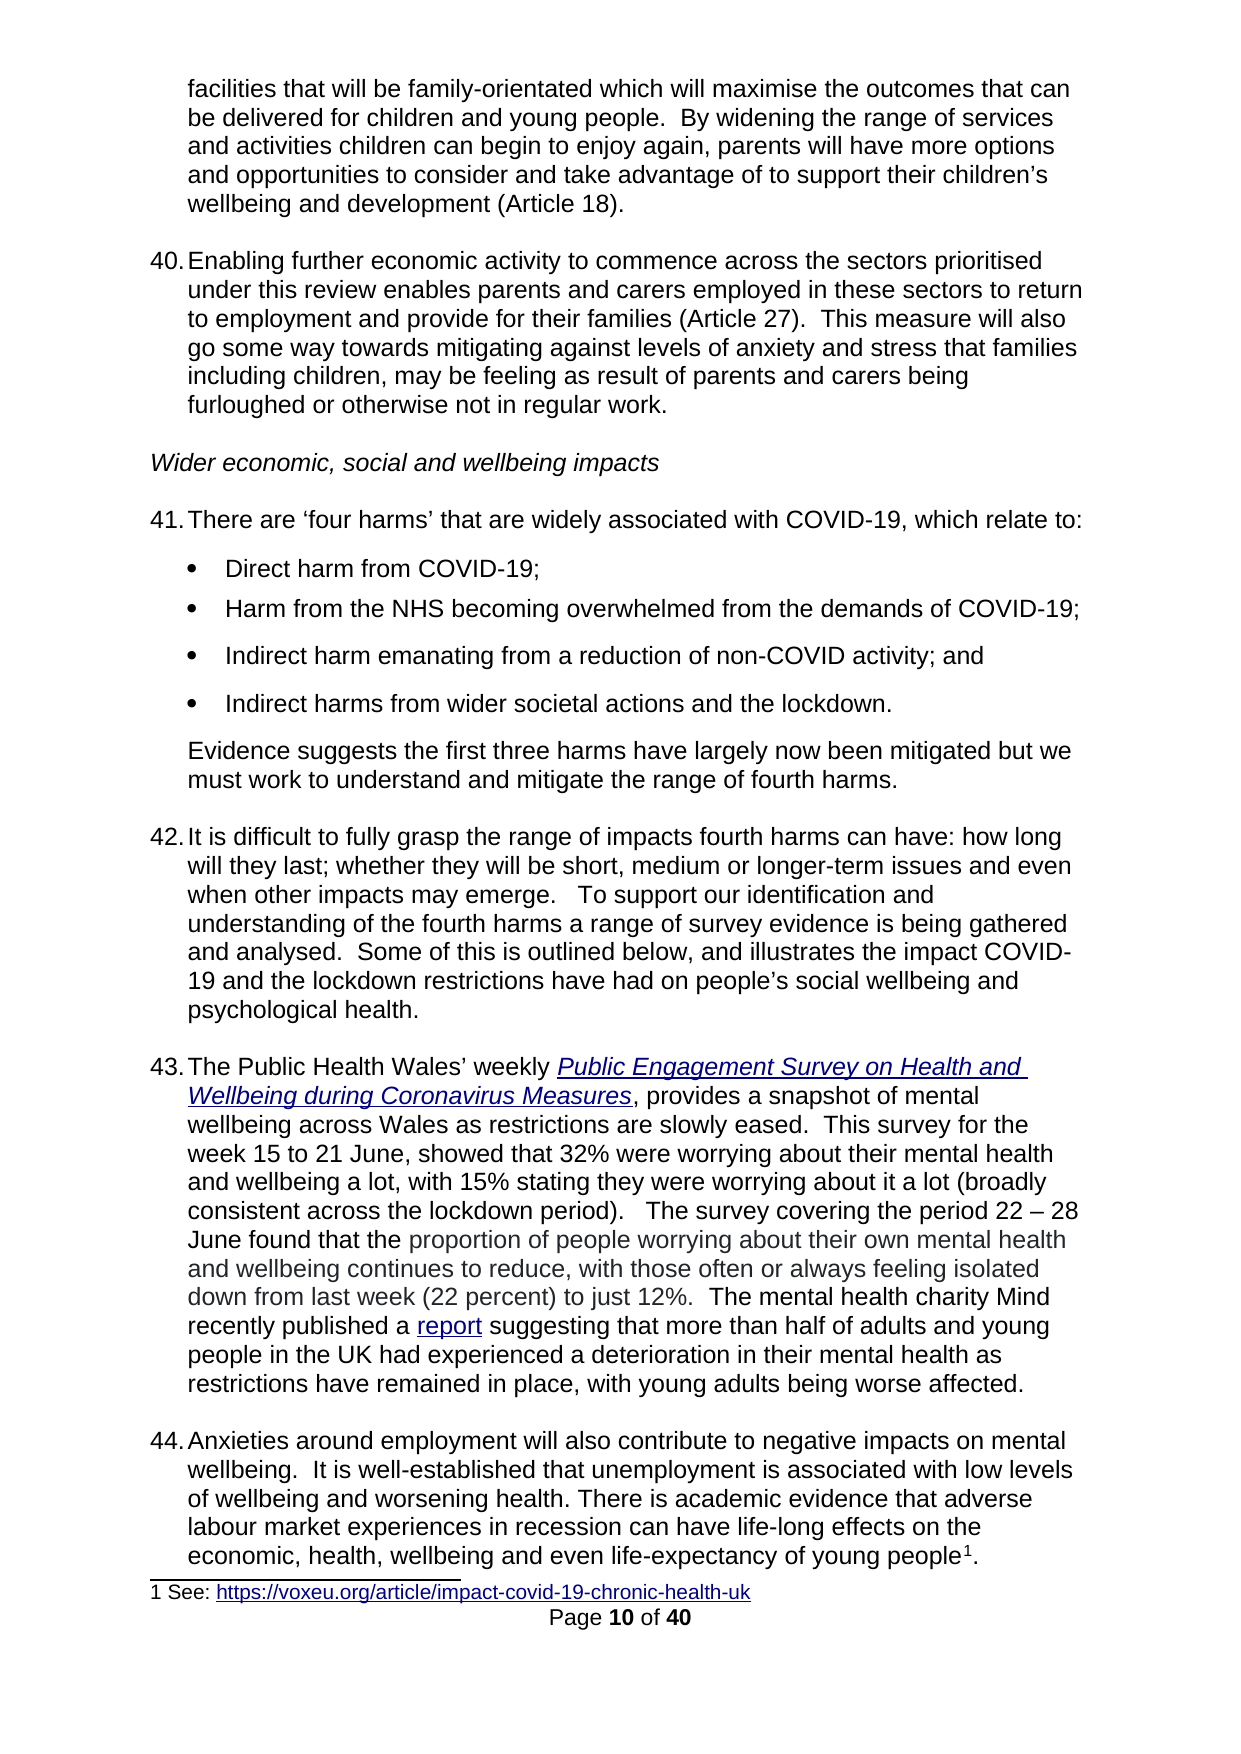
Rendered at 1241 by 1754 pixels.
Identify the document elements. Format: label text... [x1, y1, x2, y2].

list Enabling further economic activity to commence across the sectors prioritised under this review enables parents and carers employed in these sectors to return to employment and provide for their families (Article 27). This measure will also go some way towards mitigating against levels of anxiety and stress that families including children, may be feeling as result of parents and carers being furloughed or otherwise not in regular work. [150, 246, 1090, 419]
list facilities that will be family-orientated which will maximise the outcomes that can be delivered for children and young people. By widening the range of services and activities children can begin to enjoy again, parents will have more options and opportunities to consider and take advantage of to support their children’s wellbeing and development (Article 18). [150, 74, 1090, 217]
list The Public Health Wales’ weekly Public Engagement Survey on Health and Wellbeing during Coronavirus Measures, provides a snapshot of mental wellbeing across Wales as restrictions are slowly eased. This survey for the week 15 to 21 June, showed that 32% were worrying about their mental health and wellbeing a lot, with 15% stating they were worrying about it a lot (broadly consistent across the lockdown period). The survey covering the period 22 – 28 June found that the proportion of people worrying about their own mental health and wellbeing continues to reduce, with those often or always feeling isolated down from last week (22 percent) to just 12%. The mental health charity Mind recently published a report suggesting that more than half of adults and young people in the UK had experienced a deterioration in their mental health as restrictions have remained in place, with young adults being worse affected. [150, 1052, 1090, 1397]
list Indirect harms from wider societal actions and the lockdown. [187, 688, 1090, 717]
list Direct harm from COVID-19; [187, 554, 1090, 583]
list Harm from the NHS becoming overwhelmed from the demands of COVID-19; [187, 593, 1090, 622]
list There are ‘four harms’ that are widely associated with COVID-19, which relate to: [150, 505, 1090, 533]
list Anxieties around employment will also contribute to negative impacts on mental wellbeing. It is well-established that unemployment is associated with low levels of wellbeing and worsening health. There is academic evidence that adverse labour market experiences in recession can have life-long effects on the economic, health, wellbeing and even life-expectancy of young people. [150, 1426, 1090, 1570]
list It is difficult to fully grasp the range of impacts fourth harms can have: how long will they last; whether they will be short, medium or longer-term issues and even when other impacts may emerge. To support our identification and understanding of the fourth harms a range of survey evidence is being gathered and analysed. Some of this is outlined below, and illustrates the impact COVID-19 and the lockdown restrictions have had on people’s social wellbeing and psychological health. [150, 822, 1090, 1023]
list Indirect harm emanating from a reduction of non-COVID activity; and [187, 641, 1090, 670]
list See: https://voxeu.org/article/impact-covid-19-chronic-health-uk [150, 1580, 1090, 1604]
list Evidence suggests the first three harms have largely now been mitigated but we must work to understand and mitigate the range of fourth harms. [187, 736, 1090, 793]
text Wider economic, social and wellbeing impacts [150, 447, 1090, 476]
